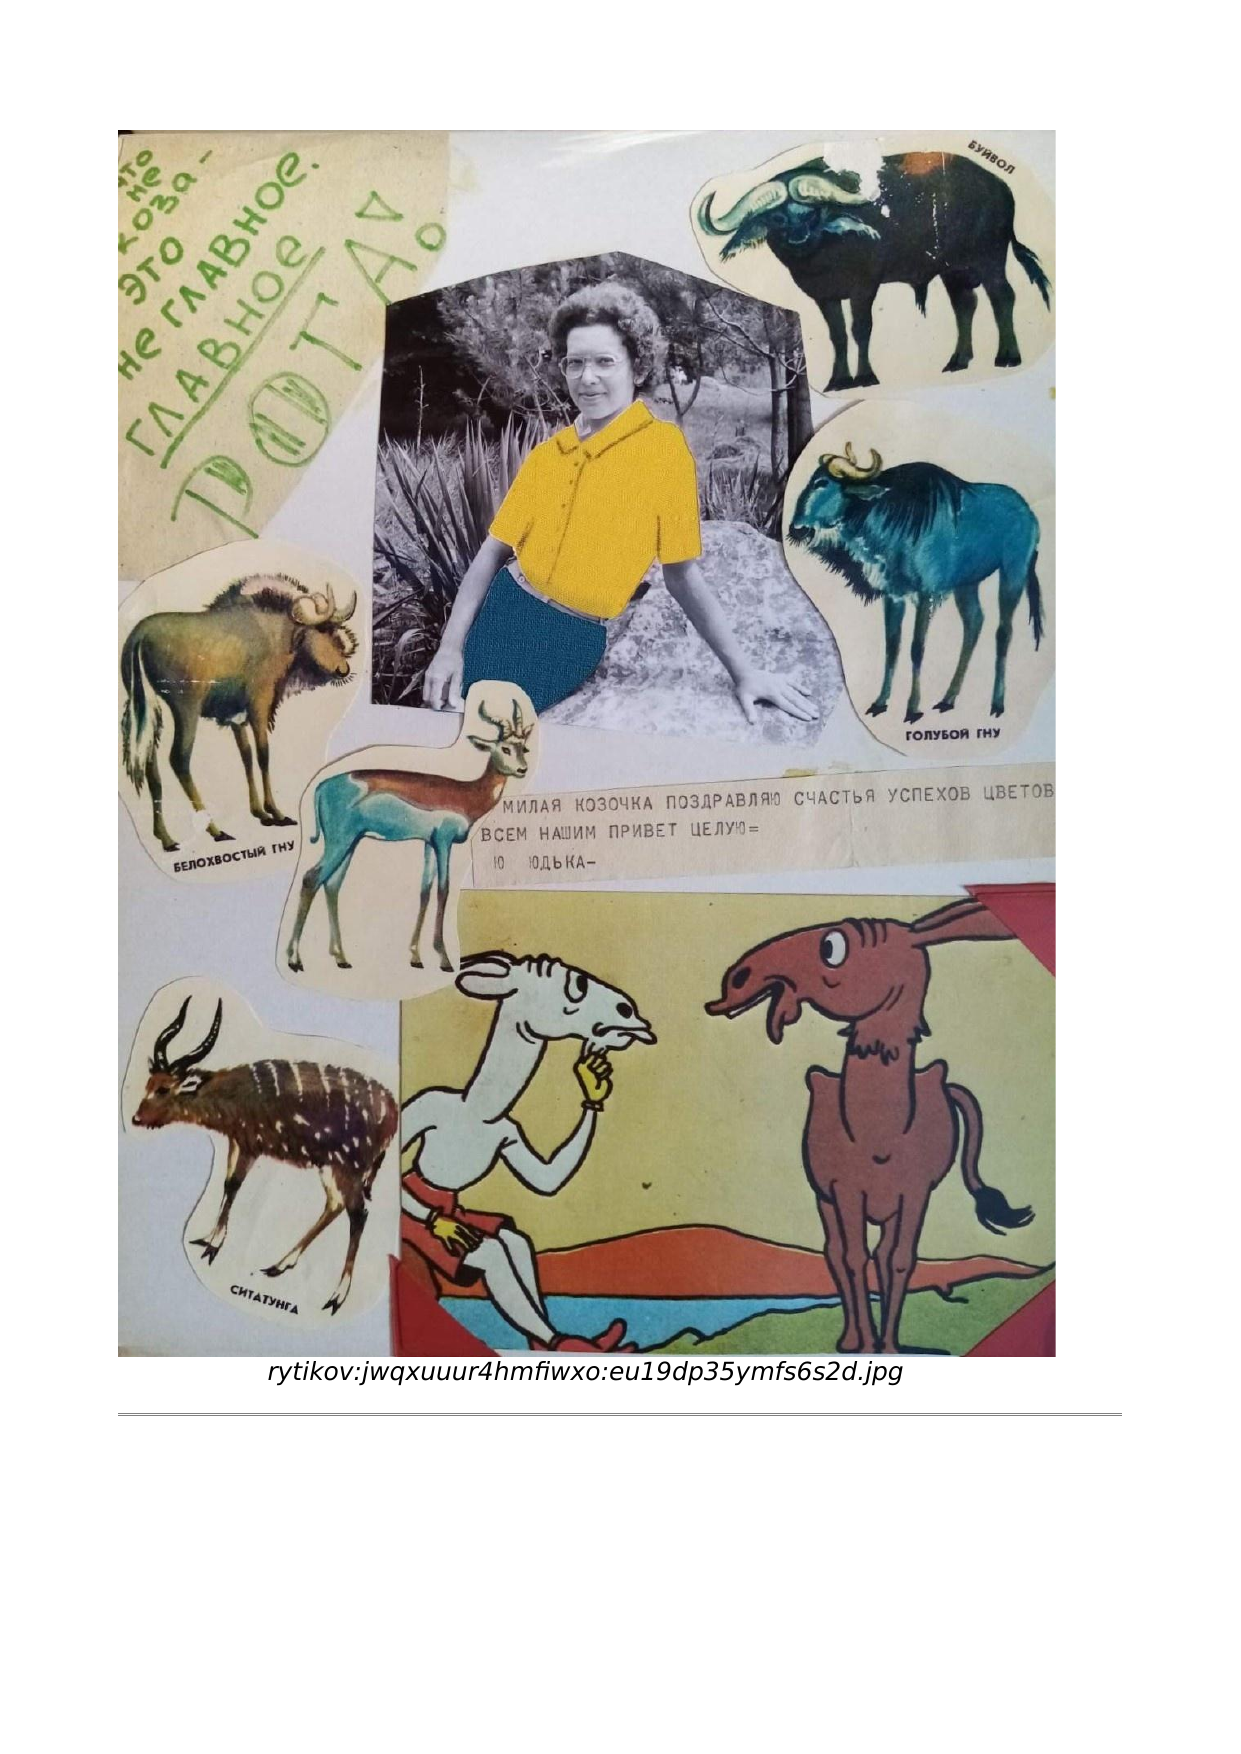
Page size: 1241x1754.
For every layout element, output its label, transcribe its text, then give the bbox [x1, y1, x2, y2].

text rytikov:jwqxuuur4hmfiwxo:eu19dp35ymfs6s2d.jpg [118, 1357, 1056, 1386]
picture [118, 130, 1056, 1357]
